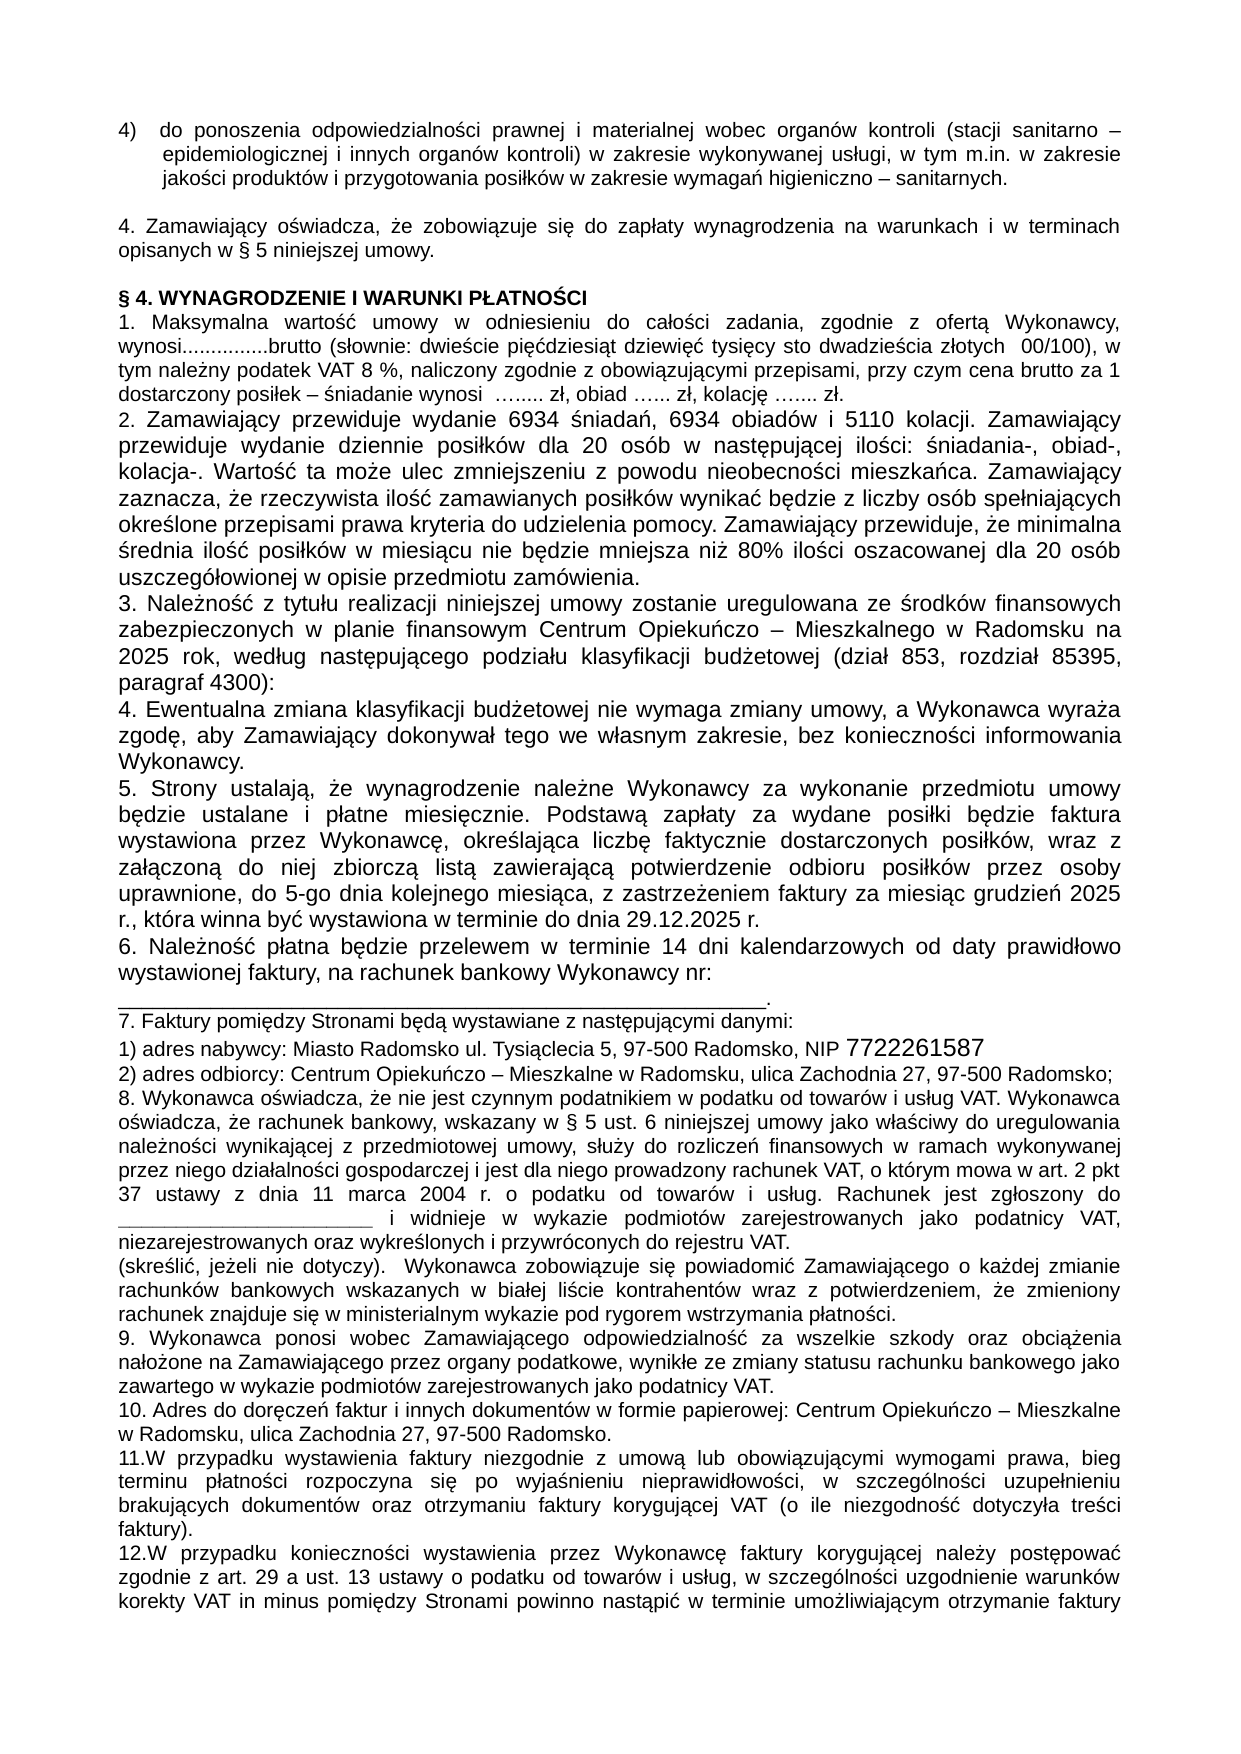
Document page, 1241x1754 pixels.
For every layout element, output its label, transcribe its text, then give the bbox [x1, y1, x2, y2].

text 3. Należność z tytułu realizacji niniejszej umowy zostanie uregulowana ze środków finansowych zabezpieczonych w planie finansowym Centrum Opiekuńczo – Mieszkalnego w Radomsku na 2025 rok, według następującego podziału klasyfikacji budżetowej (dział 853, rozdział 85395, paragraf 4300): [118, 590, 1122, 696]
text 2) adres odbiorcy: Centrum Opiekuńczo – Mieszkalne w Radomsku, ulica Zachodnia 27, 97-500 Radomsko; [118, 1062, 1122, 1086]
text 10. Adres do doręczeń faktur i innych dokumentów w formie papierowej: Centrum Opiekuńczo – Mieszkalne w Radomsku, ulica Zachodnia 27, 97-500 Radomsko. [118, 1397, 1122, 1445]
text 9. Wykonawca ponosi wobec Zamawiającego odpowiedzialność za wszelkie szkody oraz obciążenia nałożone na Zamawiającego przez organy podatkowe, wynikłe ze zmiany statusu rachunku bankowego jako zawartego w wykazie podmiotów zarejestrowanych jako podatnicy VAT. [118, 1326, 1122, 1397]
text § 4. WYNAGRODZENIE I WARUNKI PŁATNOŚCI [118, 286, 1122, 310]
text (skreślić, jeżeli nie dotyczy). Wykonawca zobowiązuje się powiadomić Zamawiającego o każdej zmianie rachunków bankowych wskazanych w białej liście kontrahentów wraz z potwierdzeniem, że zmieniony rachunek znajduje się w ministerialnym wykazie pod rygorem wstrzymania płatności. [118, 1254, 1122, 1326]
text 4) do ponoszenia odpowiedzialności prawnej i materialnej wobec organów kontroli (stacji sanitarno – epidemiologicznej i innych organów kontroli) w zakresie wykonywanej usługi, w tym m.in. w zakresie jakości produktów i przygotowania posiłków w zakresie wymagań higieniczno – sanitarnych. [118, 118, 1122, 190]
text 2. Zamawiający przewiduje wydanie 6934 śniadań, 6934 obiadów i 5110 kolacji. Zamawiający przewiduje wydanie dziennie posiłków dla 20 osób w następującej ilości: śniadania-, obiad-, kolacja-. Wartość ta może ulec zmniejszeniu z powodu nieobecności mieszkańca. Zamawiający zaznacza, że rzeczywista ilość zamawianych posiłków wynikać będzie z liczby osób spełniających określone przepisami prawa kryteria do udzielenia pomocy. Zamawiający przewiduje, że minimalna średnia ilość posiłków w miesiącu nie będzie mniejsza niż 80% ilości oszacowanej dla 20 osób uszczegółowionej w opisie przedmiotu zamówienia. [118, 406, 1122, 590]
text 4. Zamawiający oświadcza, że zobowiązuje się do zapłaty wynagrodzenia na warunkach i w terminach opisanych w § 5 niniejszej umowy. [118, 214, 1122, 262]
text 5. Strony ustalają, że wynagrodzenie należne Wykonawcy za wykonanie przedmiotu umowy będzie ustalane i płatne miesięcznie. Podstawą zapłaty za wydane posiłki będzie faktura wystawiona przez Wykonawcę, określająca liczbę faktycznie dostarczonych posiłków, wraz z załączoną do niej zbiorczą listą zawierającą potwierdzenie odbioru posiłków przez osoby uprawnione, do 5-go dnia kolejnego miesiąca, z zastrzeżeniem faktury za miesiąc grudzień 2025 r., która winna być wystawiona w terminie do dnia 29.12.2025 r. [118, 774, 1122, 933]
text 8. Wykonawca oświadcza, że nie jest czynnym podatnikiem w podatku od towarów i usług VAT. Wykonawca oświadcza, że rachunek bankowy, wskazany w § 5 ust. 6 niniejszej umowy jako właściwy do uregulowania należności wynikającej z przedmiotowej umowy, służy do rozliczeń finansowych w ramach wykonywanej przez niego działalności gospodarczej i jest dla niego prowadzony rachunek VAT, o którym mowa w art. 2 pkt 37 ustawy z dnia 11 marca 2004 r. o podatku od towarów i usług. Rachunek jest zgłoszony do ______________________ i widnieje w wykazie podmiotów zarejestrowanych jako podatnicy VAT, niezarejestrowanych oraz wykreślonych i przywróconych do rejestru VAT. [118, 1086, 1122, 1254]
text ________________________________________________________. [118, 985, 1122, 1009]
text 4. Ewentualna zmiana klasyfikacji budżetowej nie wymaga zmiany umowy, a Wykonawca wyraża zgodę, aby Zamawiający dokonywał tego we własnym zakresie, bez konieczności informowania Wykonawcy. [118, 696, 1122, 774]
text 6. Należność płatna będzie przelewem w terminie 14 dni kalendarzowych od daty prawidłowo wystawionej faktury, na rachunek bankowy Wykonawcy nr: [118, 933, 1122, 985]
text 7. Faktury pomiędzy Stronami będą wystawiane z następującymi danymi: [118, 1009, 1122, 1033]
text 1. Maksymalna wartość umowy w odniesieniu do całości zadania, zgodnie z ofertą Wykonawcy, wynosi...............brutto (słownie: dwieście pięćdziesiąt dziewięć tysięcy sto dwadzieścia złotych 00/100), w tym należny podatek VAT 8 %, naliczony zgodnie z obowiązującymi przepisami, przy czym cena brutto za 1 dostarczony posiłek – śniadanie wynosi …..... zł, obiad …... zł, kolację ….... zł. [118, 310, 1122, 406]
text 12.W przypadku konieczności wystawienia przez Wykonawcę faktury korygującej należy postępować zgodnie z art. 29 a ust. 13 ustawy o podatku od towarów i usług, w szczególności uzgodnienie warunków korekty VAT in minus pomiędzy Stronami powinno nastąpić w terminie umożliwiającym otrzymanie faktury [118, 1541, 1122, 1613]
text 11.W przypadku wystawienia faktury niezgodnie z umową lub obowiązującymi wymogami prawa, bieg terminu płatności rozpoczyna się po wyjaśnieniu nieprawidłowości, w szczególności uzupełnieniu brakujących dokumentów oraz otrzymaniu faktury korygującej VAT (o ile niezgodność dotyczyła treści faktury). [118, 1445, 1122, 1541]
text 1) adres nabywcy: Miasto Radomsko ul. Tysiąclecia 5, 97-500 Radomsko, NIP 7722261587 [118, 1033, 1122, 1062]
